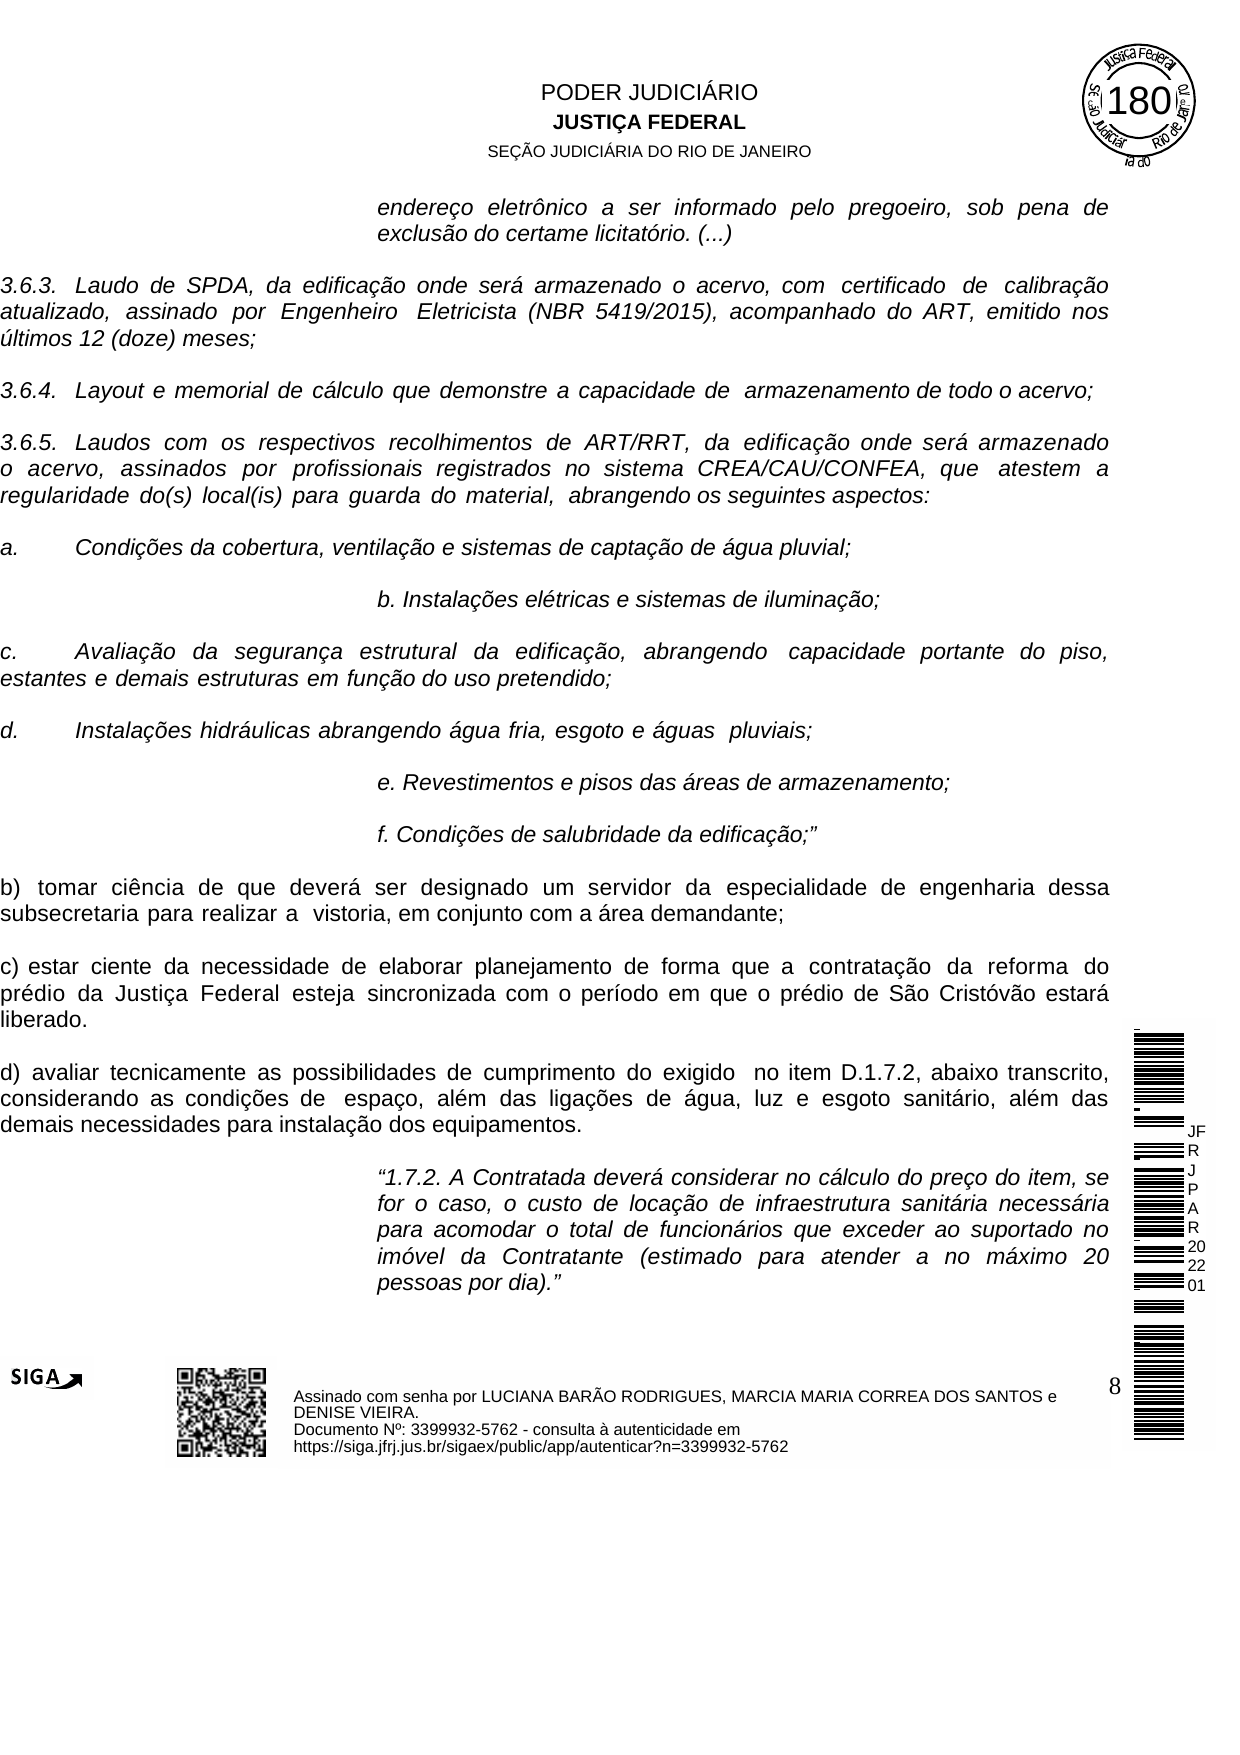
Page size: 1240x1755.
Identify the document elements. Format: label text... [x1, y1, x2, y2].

list Laudos com os respectivos recolhimentos de ART/RRT, da edificação onde será armazenado o acervo, assinados por profissionais registrados no sistema CREA/CAU/CONFEA, que atestem a regularidade do(s) local(is) para guarda do material, abrangendo os seguintes aspectos: [0, 429, 1109, 508]
text ç [1088, 97, 1100, 106]
list Instalações elétricas e sistemas de iluminação; [377, 586, 1239, 612]
text e [1180, 96, 1192, 105]
list JFRJPAR202201134A [1187, 1122, 1206, 1294]
list Avaliação da segurança estrutural da edificação, abrangendo capacidade portante do piso, estantes e demais estruturas em função do uso pretendido; [0, 638, 1109, 691]
list estar ciente da necessidade de elaborar planejamento de forma que a contratação da reforma do prédio da Justiça Federal esteja sincronizada com o período em que o prédio de São Cristóvão estará liberado. [0, 953, 1109, 1032]
list Revestimentos e pisos das áreas de armazenamento; [377, 769, 1239, 795]
list tomar ciência de que deverá ser designado um servidor da especialidade de engenharia dessa subsecretaria para realizar a vistoria, em conjunto com a área demandante; [0, 874, 1109, 927]
list avaliar tecnicamente as possibilidades de cumprimento do exigido no item D.1.7.2, abaixo transcrito, considerando as condições de espaço, além das ligações de água, luz e esgoto sanitário, além das demais necessidades para instalação dos equipamentos. [0, 1059, 1109, 1138]
list Instalações hidráulicas abrangendo água fria, esgoto e águas pluviais; [0, 717, 1109, 743]
text endereço eletrônico a ser informado pelo pregoeiro, sob pena de exclusão do certame licitatório. (...) [377, 193, 1109, 246]
list Layout e memorial de cálculo que demonstre a capacidade de armazenamento de todo o acervo; [0, 377, 1109, 403]
list Condições da cobertura, ventilação e sistemas de captação de água pluvial; [0, 534, 1109, 560]
list Laudo de SPDA, da edificação onde será armazenado o acervo, com certificado de calibração atualizado, assinado por Engenheiro Eletricista (NBR 5419/2015), acompanhado do ART, emitido nos últimos 12 (doze) meses; [0, 272, 1109, 351]
text “1.7.2. A Contratada deverá considerar no cálculo do preço do item, se for o caso, o custo de locação de infraestrutura sanitária necessária para acomodar o total de funcionários que exceder ao suportado no imóvel da Contratante (estimado para atender a no máximo 20 pessoas por dia).” [377, 1164, 1109, 1295]
list Condições de salubridade da edificação;” [377, 821, 1239, 848]
